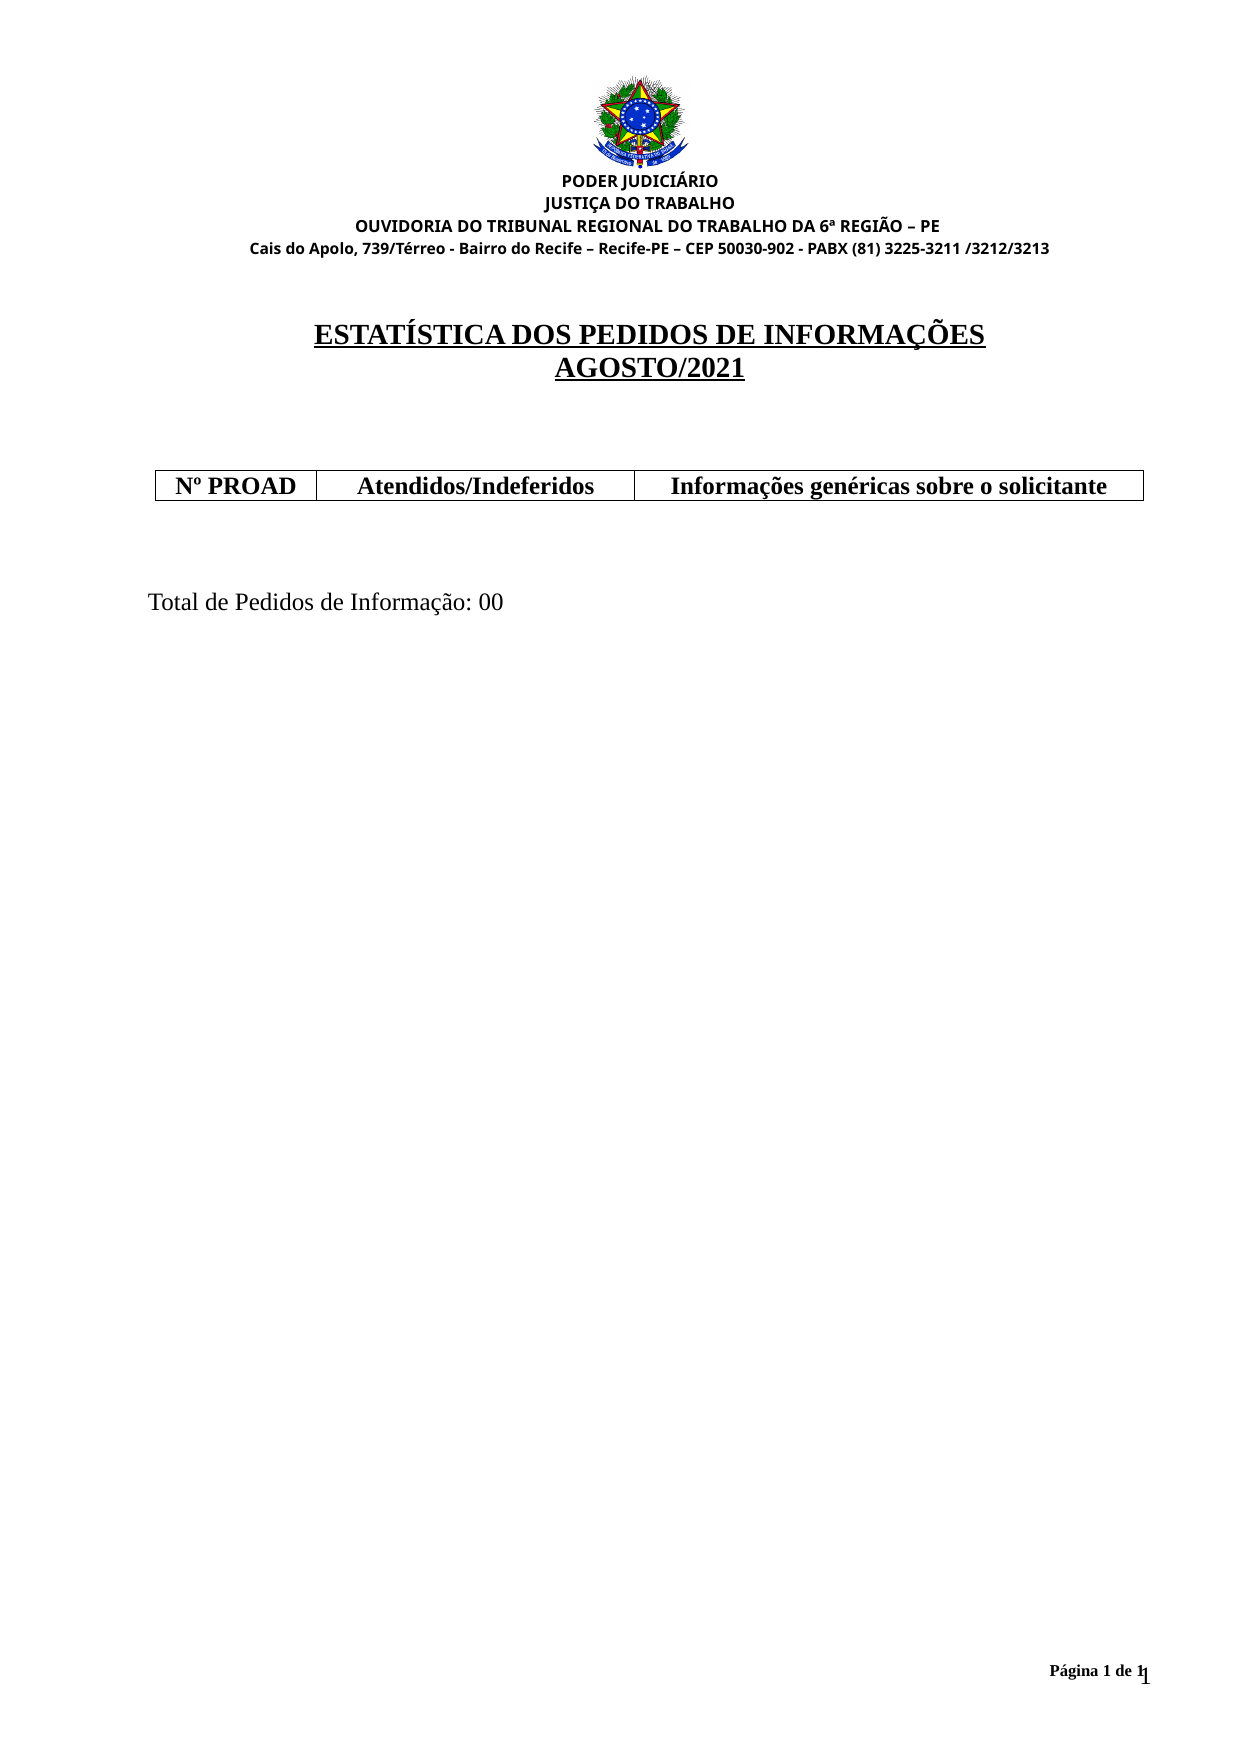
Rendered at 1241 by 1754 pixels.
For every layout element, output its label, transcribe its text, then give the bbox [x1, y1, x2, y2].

text ESTATÍSTICA DOS PEDIDOS DE INFORMAÇÕES [148, 317, 1152, 350]
picture [588, 73, 691, 170]
text AGOSTO/2021 [148, 350, 1152, 384]
table_header Nº PROAD [156, 471, 316, 500]
table_header Informações genéricas sobre o solicitante [635, 471, 1143, 500]
table_header Atendidos/Indeferidos [317, 471, 634, 500]
text Total de Pedidos de Informação: 00 [148, 587, 1152, 616]
